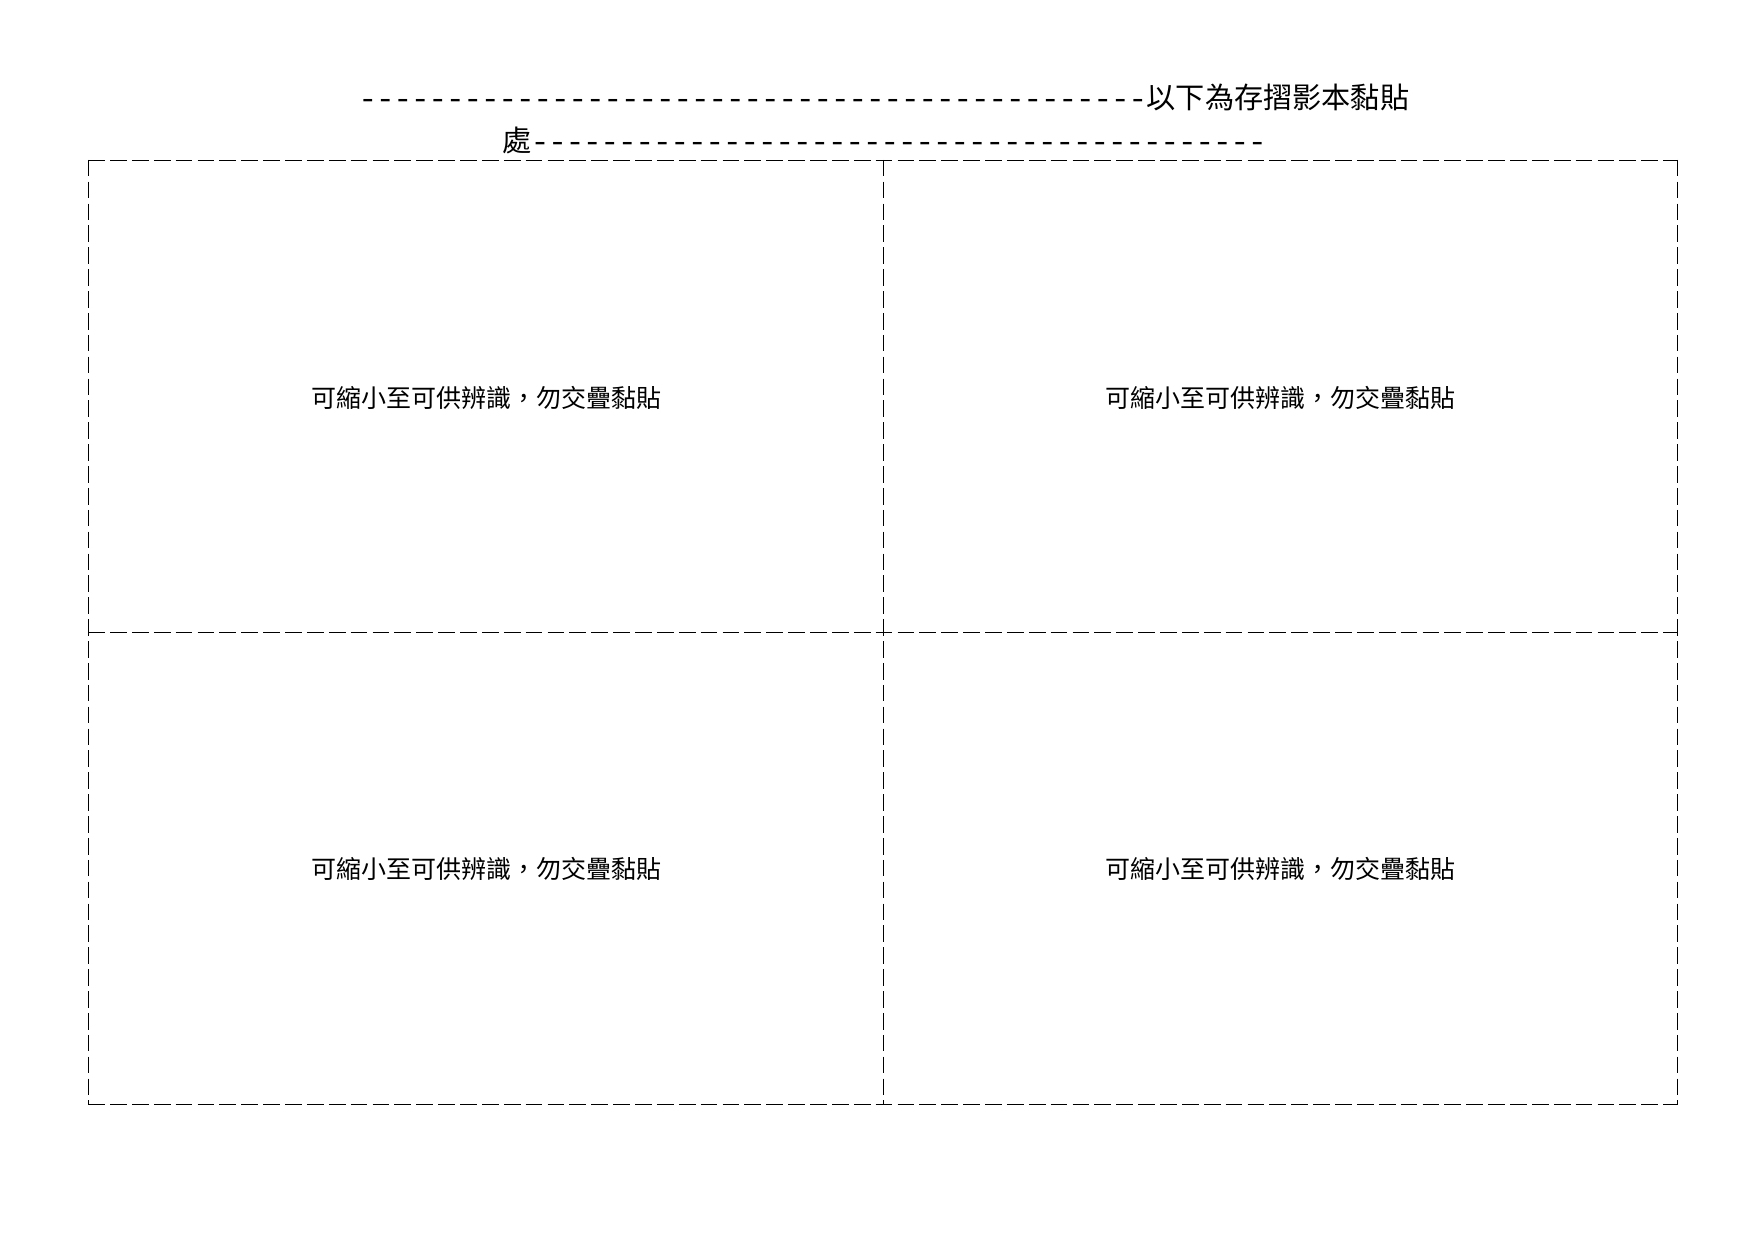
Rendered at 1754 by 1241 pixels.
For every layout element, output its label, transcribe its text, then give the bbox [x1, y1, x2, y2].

table_cell 可縮小至可供辨識，勿交疊黏貼 [89, 632, 883, 1103]
table_cell 可縮小至可供辨識，勿交疊黏貼 [883, 632, 1678, 1103]
table_header 可縮小至可供辨識，勿交疊黏貼 [89, 160, 883, 632]
table_header 可縮小至可供辨識，勿交疊黏貼 [883, 160, 1678, 632]
text ---------------------------------------------以下為存摺影本黏貼處------------------------------------------ [89, 75, 1679, 160]
